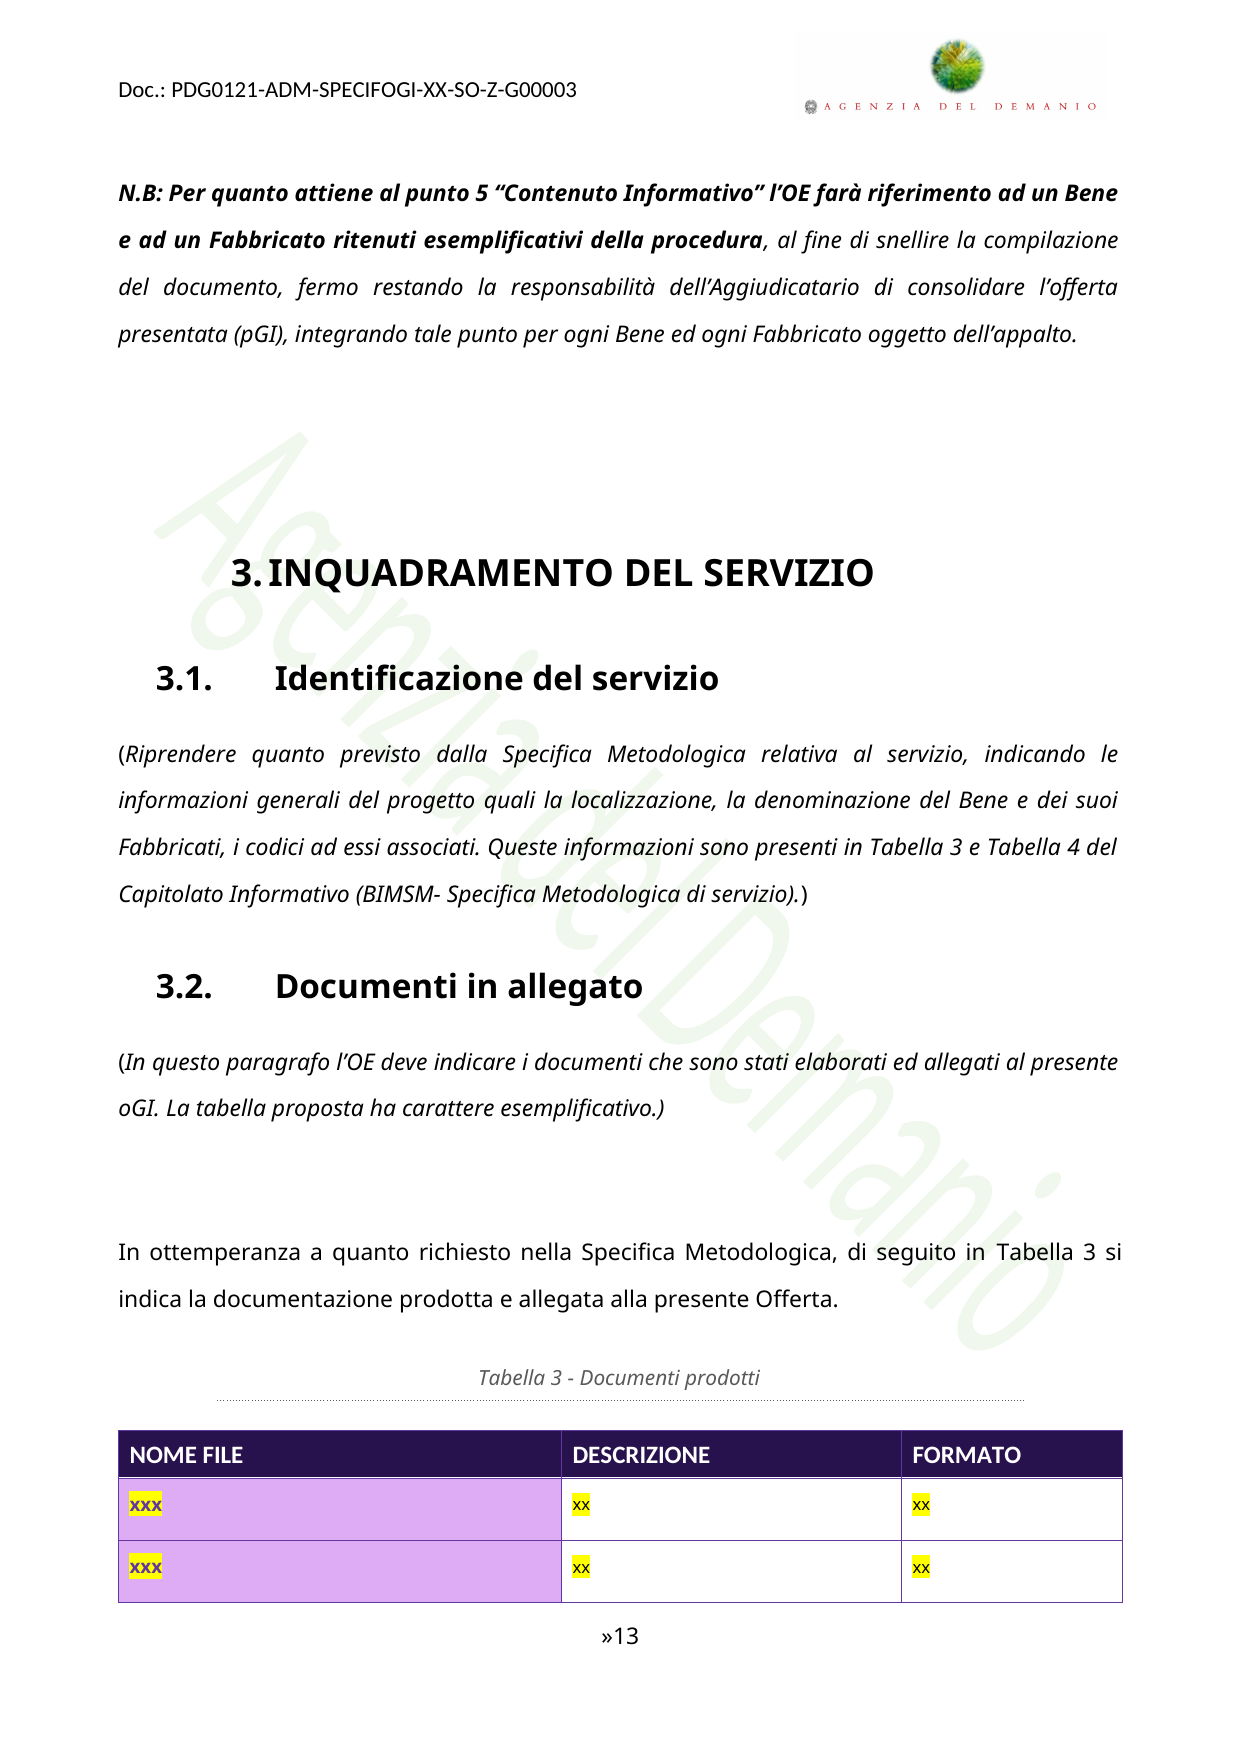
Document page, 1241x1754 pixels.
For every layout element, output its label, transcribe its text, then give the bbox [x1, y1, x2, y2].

list [663, 962, 765, 1008]
text (Riprendere quanto previsto dalla Specifica Metodologica relativa al servizio, indicando le informazioni generali del progetto quali la localizzazione, la denominazione del Bene e dei suoi Fabbricati, i codici ad essi associati. Queste informazioni sono presenti in Tabella 3 e Tabella 4 del Capitolato Informativo (BIMSM- Specifica Metodologica di servizio).) [118, 737, 1122, 909]
table_cell xx [562, 1541, 901, 1602]
text (In questo paragrafo l’OE deve indicare i documenti che sono stati elaborati ed allegati al presente oGI. La tabella proposta ha carattere esemplificativo.) [836, 1045, 1122, 1123]
list Documenti in allegato [156, 962, 689, 1008]
list Identificazione del servizio [450, 654, 1122, 700]
list INQUADRAMENTO DEL SERVIZIO [324, 576, 364, 597]
list INQUADRAMENTO DEL SERVIZIO [231, 546, 264, 563]
list Identificazione del servizio [378, 654, 454, 700]
text (In questo paragrafo l’OE deve indicare i documenti che sono stati elaborati ed allegati al presente oGI. La tabella proposta ha carattere esemplificativo.) [767, 1062, 848, 1123]
table_cell xxx [119, 1541, 561, 1602]
list INQUADRAMENTO DEL SERVIZIO [274, 546, 311, 567]
table_cell xxx [119, 1479, 561, 1540]
list Identificazione del servizio [156, 654, 404, 700]
text N.B: Per quanto attiene al punto 5 “Contenuto Informativo” l’OE farà riferimento ad un Bene e ad un Fabbricato ritenuti esemplificativi della procedura, al fine di snellire la compilazione del documento, fermo restando la responsabilità dell’Aggiudicatario di consolidare l’offerta presentata (pGI), integrando tale punto per ogni Bene ed ogni Fabbricato oggetto dell’appalto. [118, 177, 1122, 349]
text Tabella 3 - Documenti prodotti [216, 1363, 1024, 1401]
text (In questo paragrafo l’OE deve indicare i documenti che sono stati elaborati ed allegati al presente oGI. La tabella proposta ha carattere esemplificativo.) [118, 1045, 825, 1123]
table_cell xx [562, 1479, 901, 1540]
text In ottemperanza a quanto richiesto nella Specifica Metodologica, di seguito in Tabella 3 si indica la documentazione prodotta e allegata alla presente Offerta. [118, 1236, 1122, 1314]
list [747, 962, 1122, 1008]
table_cell xx [902, 1541, 1122, 1602]
table_header FORMATO [902, 1431, 1122, 1477]
list INQUADRAMENTO DEL SERVIZIO [248, 570, 307, 597]
list INQUADRAMENTO DEL SERVIZIO [309, 546, 1122, 597]
table_header NOME FILE [119, 1431, 561, 1477]
table_cell xx [902, 1479, 1122, 1540]
table_header DESCRIZIONE [562, 1431, 901, 1477]
